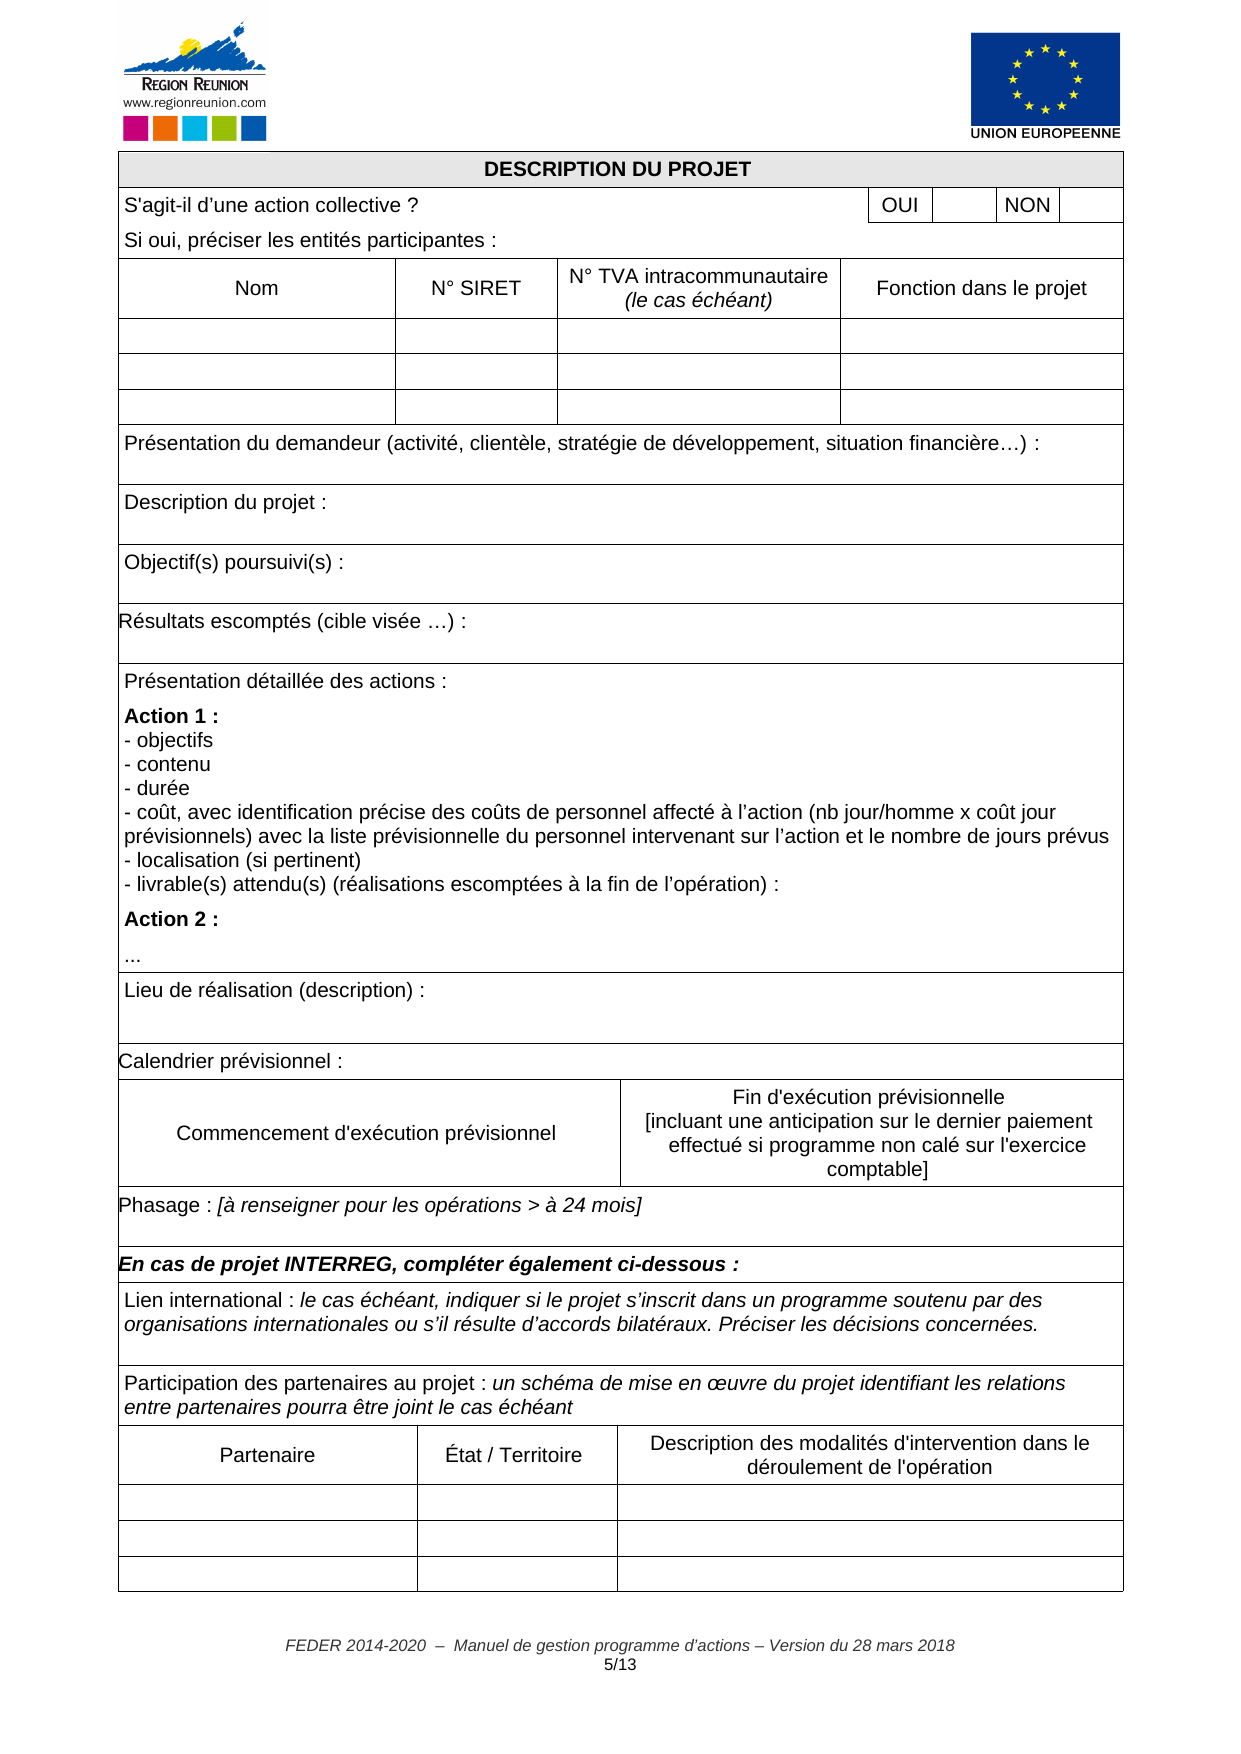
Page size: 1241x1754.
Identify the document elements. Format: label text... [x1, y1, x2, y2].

table_cell OUI [869, 188, 932, 222]
table_cell [396, 319, 557, 353]
table_cell [558, 354, 840, 389]
table_cell [119, 354, 395, 389]
table_cell [418, 1521, 617, 1556]
table_cell Commencement d'exécution prévisionnel [119, 1080, 620, 1186]
table_cell Présentation détaillée des actions : [119, 664, 1123, 698]
table_cell [841, 319, 1123, 353]
table_cell [119, 1485, 417, 1520]
table_cell N° SIRET [396, 259, 557, 317]
table_cell [933, 188, 996, 222]
table_cell [119, 319, 395, 353]
table_cell [119, 390, 395, 424]
table_cell [119, 1557, 417, 1591]
table_cell Présentation du demandeur (activité, clientèle, stratégie de développement, situation financière…) : [119, 425, 1123, 484]
table_cell Résultats escomptés (cible visée …) : [119, 604, 1123, 663]
table_cell Participation des partenaires au projet : un schéma de mise en œuvre du projet identifiant les relations entre partenaires pourra être joint le cas échéant [119, 1366, 1123, 1425]
table_cell [841, 390, 1123, 424]
picture [968, 30, 1123, 140]
table_cell Description du projet : [119, 485, 1123, 543]
table_cell Calendrier prévisionnel : [119, 1044, 620, 1079]
table_cell Partenaire [119, 1426, 417, 1484]
table_cell Fonction dans le projet [841, 259, 1123, 317]
table_cell ... [119, 937, 1123, 972]
picture [118, 0, 271, 151]
table_cell Lien international : le cas échéant, indiquer si le projet s’inscrit dans un programme soutenu par des organisations internationales ou s’il résulte d’accords bilatéraux. Préciser les décisions concernées. [119, 1283, 1123, 1365]
table_cell Description des modalités d'intervention dans le déroulement de l'opération [618, 1426, 1123, 1484]
table_cell [558, 390, 840, 424]
table_cell [1060, 188, 1123, 222]
table_cell [119, 1521, 417, 1556]
table_cell NON [997, 188, 1059, 222]
table_cell [119, 1008, 1123, 1043]
table_cell [841, 354, 1123, 389]
table_cell Nom [119, 259, 395, 317]
table_cell Phasage : [à renseigner pour les opérations > à 24 mois] [119, 1187, 1123, 1246]
table_cell [396, 390, 557, 424]
table_cell En cas de projet INTERREG, compléter également ci-dessous : [119, 1247, 1123, 1282]
table_cell N° TVA intracommunautaire (le cas échéant) [558, 259, 840, 317]
table_cell [618, 1485, 1123, 1520]
table_cell [418, 1485, 617, 1520]
table_cell [418, 1557, 617, 1591]
table_cell [618, 1557, 1123, 1591]
table_cell Objectif(s) poursuivi(s) : [119, 545, 1123, 603]
table_cell Si oui, préciser les entités participantes : [119, 222, 1123, 258]
table_cell [396, 354, 557, 389]
table_cell S'agit-il d’une action collective ? [119, 188, 868, 222]
table_cell Action 1 : - objectifs - contenu - durée - coût, avec identification précise des coûts de personnel affecté à l’action (nb jour/homme x coût jour prévisionnels) avec la liste prévisionnelle du personnel intervenant sur l’action et le nombre de jours prévus - localisation (si pertinent) - livrable(s) attendu(s) (réalisations escomptées à la fin de l’opération) : [119, 698, 1123, 901]
table_cell Fin d'exécution prévisionnelle [incluant une anticipation sur le dernier paiement effectué si programme non calé sur l'exercice comptable] [621, 1080, 1123, 1186]
table_cell [618, 1521, 1123, 1556]
table_cell État / Territoire [418, 1426, 617, 1484]
table_cell [620, 1044, 1123, 1079]
table_cell Action 2 : [119, 901, 1123, 937]
table_header DESCRIPTION DU PROJET [119, 152, 1123, 187]
table_cell Lieu de réalisation (description) : [119, 973, 1123, 1008]
table_cell [558, 319, 840, 353]
